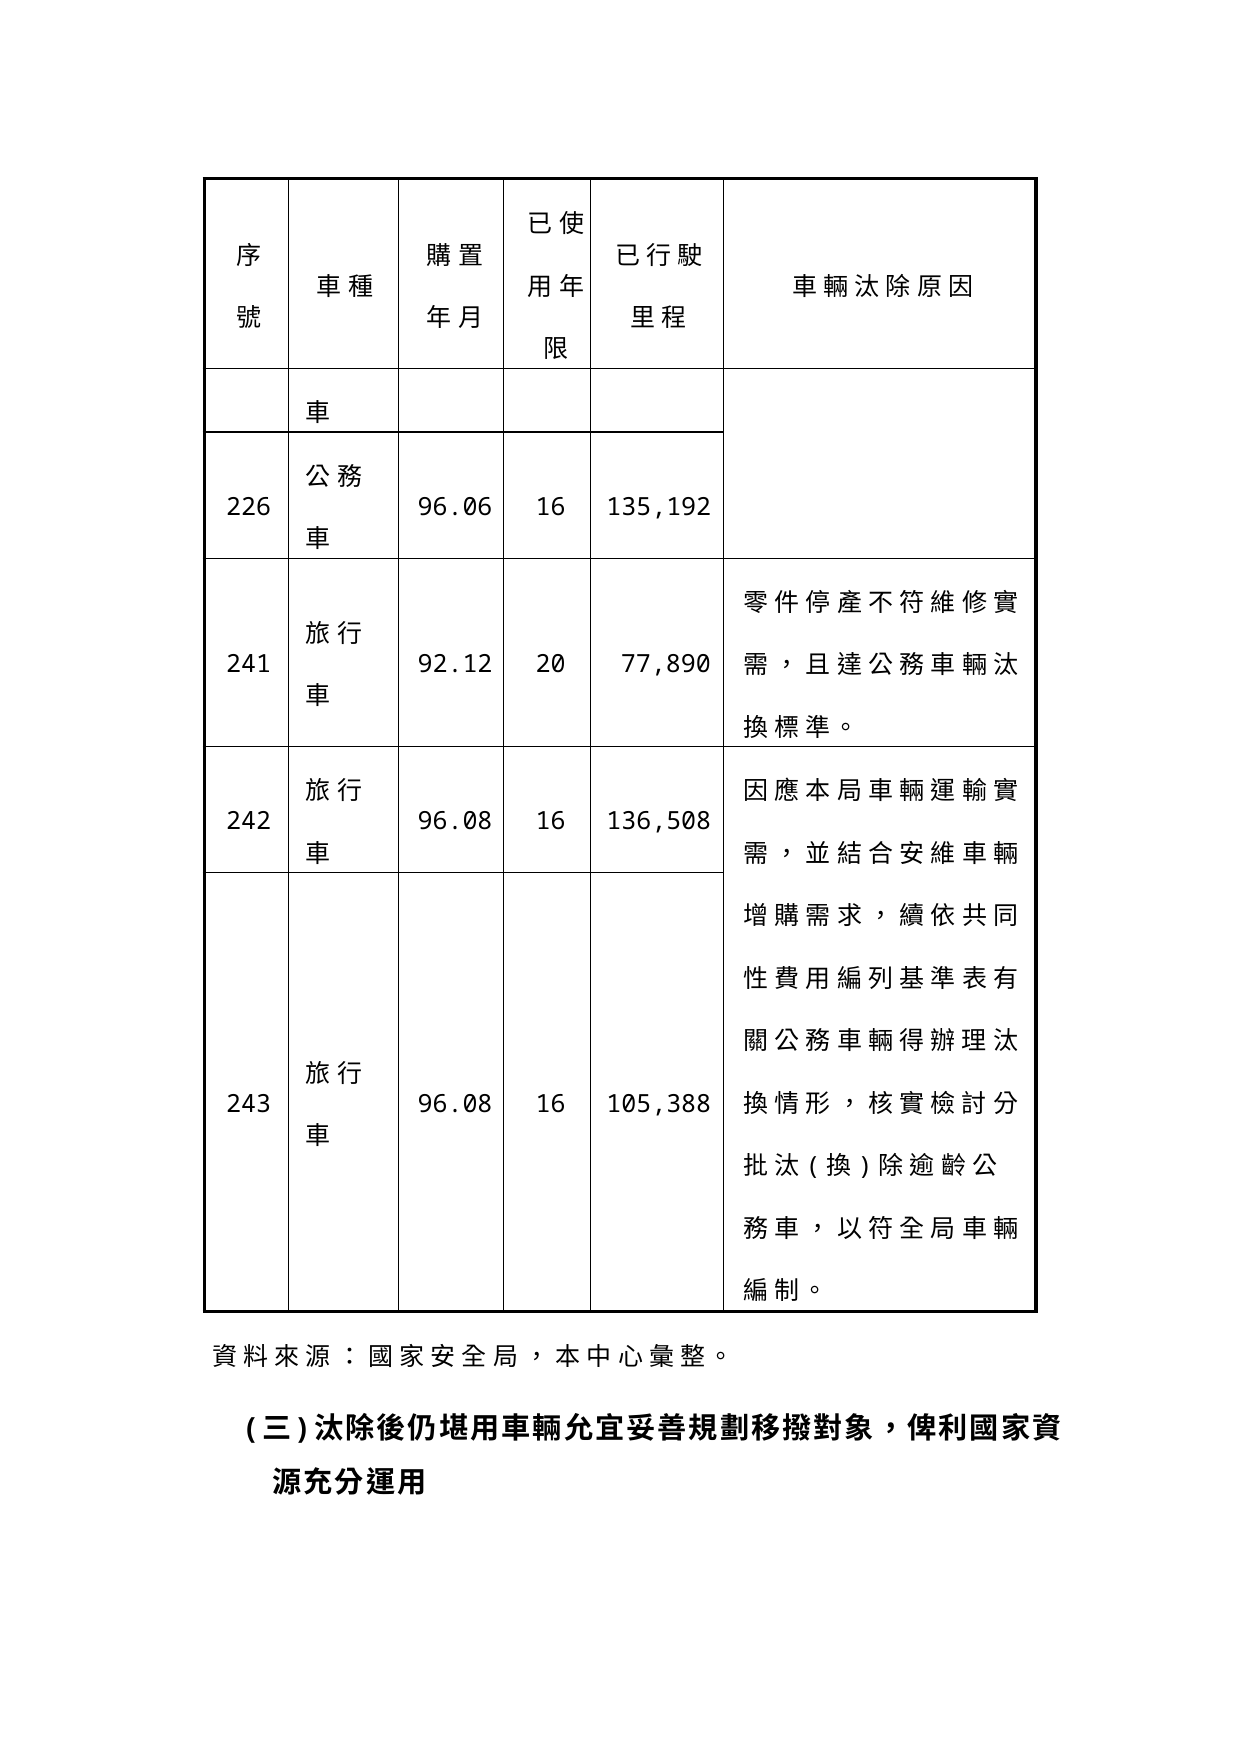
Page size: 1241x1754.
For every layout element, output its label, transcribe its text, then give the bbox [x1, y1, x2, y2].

table_cell 135,192 [591, 433, 723, 557]
table_cell [504, 369, 590, 431]
table_cell [724, 369, 1034, 557]
table_header 已使用年限 [504, 180, 590, 368]
table_cell 105,388 [591, 873, 723, 1309]
table_cell 243 [206, 873, 288, 1309]
table_cell 96.08 [399, 873, 503, 1309]
table_header 購置 年月 [399, 180, 503, 368]
table_cell [591, 369, 723, 431]
table_cell 136,508 [591, 747, 723, 872]
table_cell 96.08 [399, 747, 503, 872]
table_cell 77,890 [591, 559, 723, 746]
table_cell 20 [504, 559, 590, 746]
table_header 已行駛 里程 [591, 180, 723, 368]
table_cell [206, 369, 288, 431]
table_cell [399, 369, 503, 431]
table_cell 旅行車 [289, 747, 398, 872]
table_cell 16 [504, 747, 590, 872]
table_header 車種 [289, 180, 398, 368]
table_header 車輛汰除原因 [724, 180, 1034, 368]
table_cell 公務車 [289, 433, 398, 557]
table_cell 車 [289, 369, 398, 431]
table_cell 零件停產不符維修實需，且達公務車輛汰換標準。 [724, 559, 1034, 746]
table_cell 旅行車 [289, 873, 398, 1309]
table_cell 旅行車 [289, 559, 398, 746]
table_cell 96.06 [399, 433, 503, 557]
table_cell 241 [206, 559, 288, 746]
table_cell 因應本局車輛運輸實需，並結合安維車輛增購需求，續依共同性費用編列基準表有關公務車輛得辦理汰換情形，核實檢討分批汰(換)除逾齡公務車，以符全局車輛編制。 [724, 747, 1034, 1309]
table_header 序號 [206, 180, 288, 368]
table_cell 226 [206, 433, 288, 557]
table_cell 242 [206, 747, 288, 872]
text 資料來源：國家安全局，本中心彙整。 [177, 1313, 1063, 1375]
table_cell 16 [504, 873, 590, 1309]
text (三)汰除後仍堪用車輛允宜妥善規劃移撥對象，俾利國家資源充分運用 [236, 1375, 1063, 1500]
table_cell 92.12 [399, 559, 503, 746]
table_cell 16 [504, 433, 590, 557]
